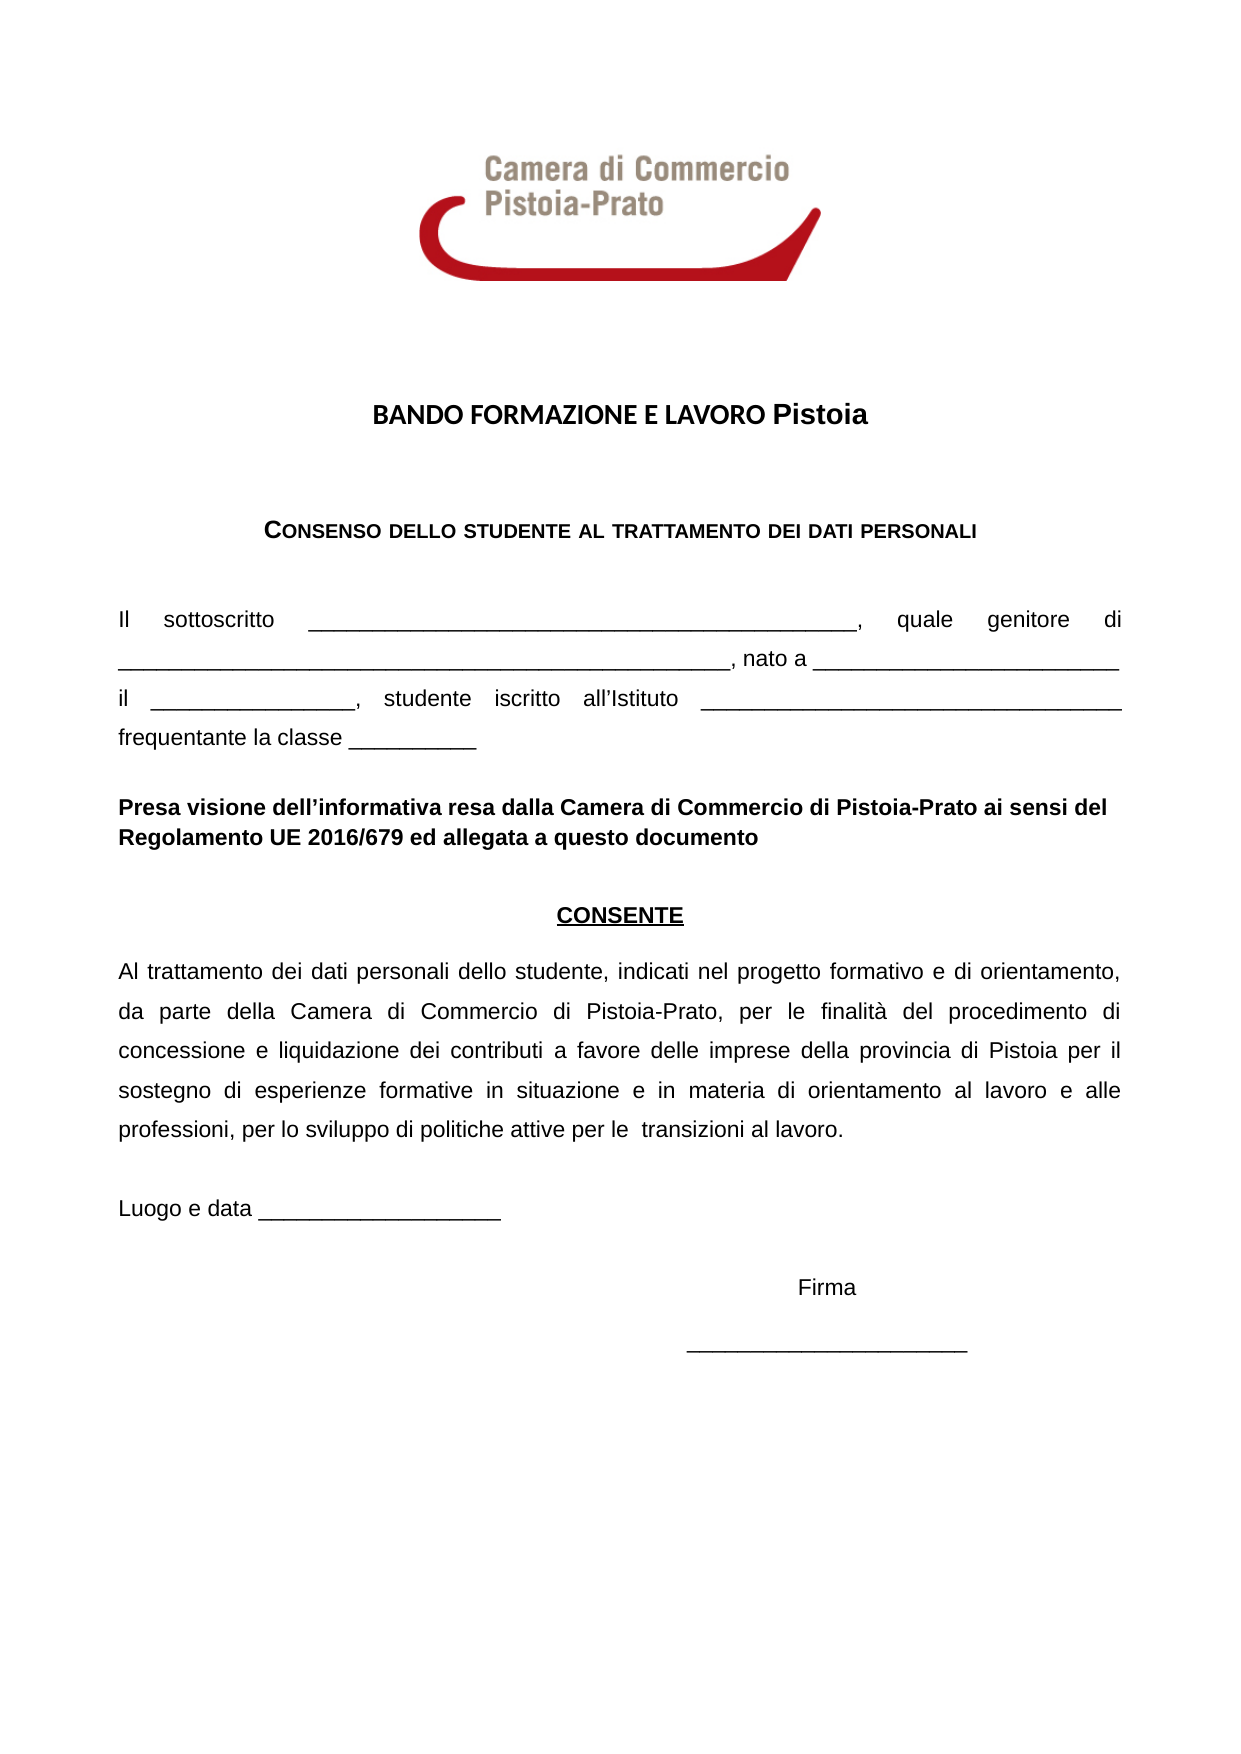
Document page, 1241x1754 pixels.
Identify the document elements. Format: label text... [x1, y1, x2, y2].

text Presa visione dell’informativa resa dalla Camera di Commercio di Pistoia-Prato ai sensi del Regolamento UE 2016/679 ed allegata a questo documento [118, 794, 1122, 851]
text Consenso dello studente al trattamento dei dati personali [118, 515, 1122, 544]
text Luogo e data ___________________ [118, 1195, 1122, 1221]
text Al trattamento dei dati personali dello studente, indicati nel progetto formativo e di orientamento, da parte della Camera di Commercio di Pistoia-Prato, per le finalità del procedimento di concessione e liquidazione dei contributi a favore delle imprese della provincia di Pistoia per il sostegno di esperienze formative in situazione e in materia di orientamento al lavoro e alle professioni, per lo sviluppo di politiche attive per le transizioni al lavoro. [118, 958, 1122, 1142]
text il ________________, studente iscritto all’Istituto _________________________________ frequentante la classe __________ [118, 685, 1122, 751]
text BANDO FORMAZIONE E LAVORO Pistoia [118, 396, 1122, 432]
text CONSENTE [118, 902, 1122, 928]
text Il sottoscritto ___________________________________________, quale genitore di ________________________________________________, nato a ________________________ [118, 606, 1122, 672]
text ______________________ [118, 1327, 1122, 1353]
text Firma [118, 1274, 1122, 1301]
picture [419, 147, 821, 281]
